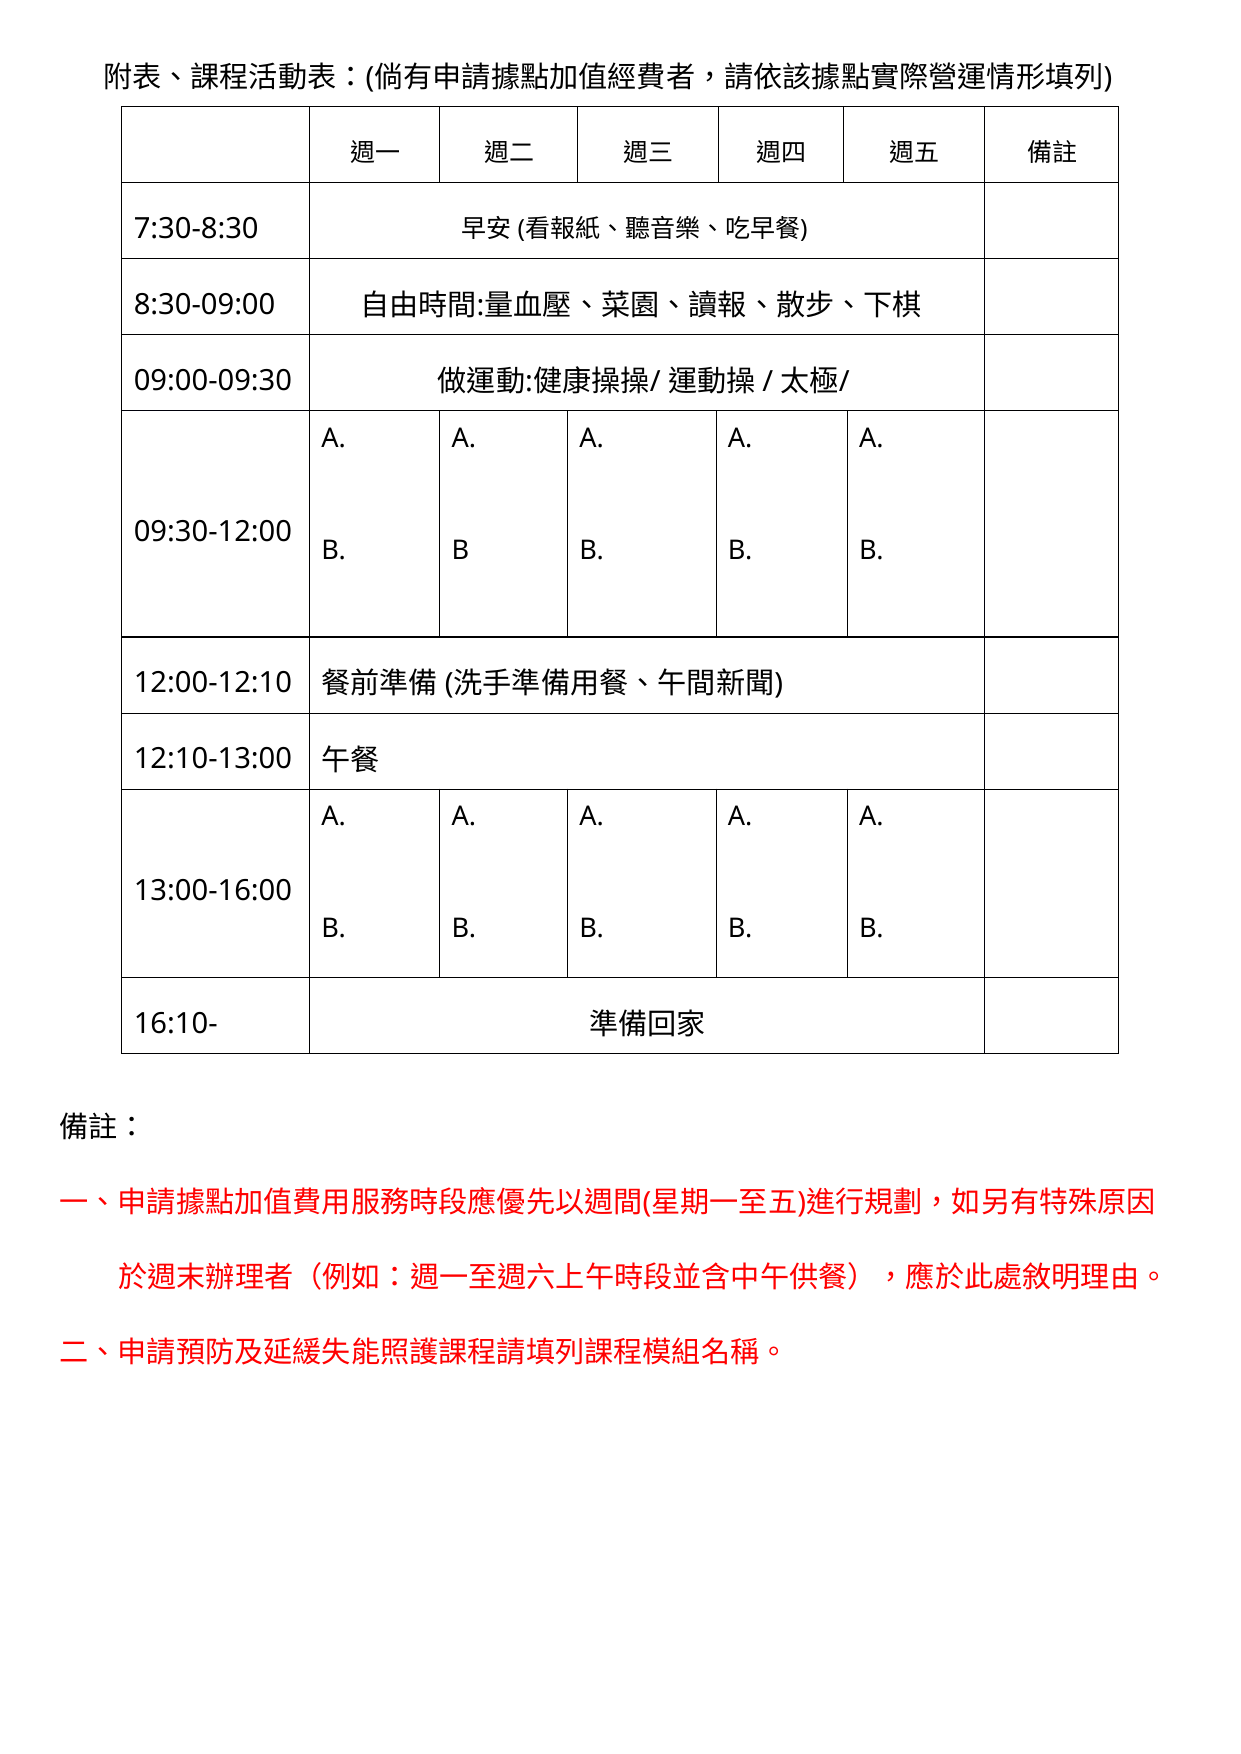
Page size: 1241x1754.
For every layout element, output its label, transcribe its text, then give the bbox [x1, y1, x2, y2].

table_cell [985, 335, 1118, 410]
table_cell 12:00-12:10 [122, 638, 309, 712]
text 一、申請據點加值費用服務時段應優先以週間(星期一至五)進行規劃，如另有特殊原因於週末辦理者（例如：週一至週六上午時段並含中午供餐），應於此處敘明理由。 [59, 1156, 1181, 1306]
table_cell A. B. [848, 790, 984, 977]
text 二、申請預防及延緩失能照護課程請填列課程模組名稱。 [59, 1306, 1181, 1381]
table_cell 早安 (看報紙、聽音樂、吃早餐) [310, 183, 984, 258]
table_cell [985, 978, 1118, 1053]
table_cell [985, 638, 1118, 712]
table_cell A. B. [568, 790, 716, 977]
table_cell B [440, 411, 567, 636]
table_header 週一 [310, 107, 439, 182]
table_cell B. [568, 411, 716, 636]
table_cell 準備回家 [310, 978, 984, 1053]
table_cell [985, 259, 1118, 334]
table_cell 13:00-16:00 [122, 790, 309, 977]
table_cell 8:30-09:00 [122, 259, 309, 334]
table_cell A. B. [440, 790, 567, 977]
table_cell 12:10-13:00 [122, 714, 309, 788]
table_cell A. B. [848, 411, 984, 636]
text 備註： [59, 1081, 1181, 1156]
table_cell [985, 714, 1118, 788]
table_cell 餐前準備 (洗手準備用餐、午間新聞) [310, 638, 984, 712]
table_header 週四 [719, 107, 843, 182]
table_cell 午餐 [310, 714, 984, 788]
table_cell [985, 790, 1118, 977]
table_cell 做運動:健康操操/ 運動操 / 太極/ [310, 335, 984, 410]
table_cell 09:00-09:30 [122, 335, 309, 410]
table_header 週三 [578, 107, 718, 182]
table_header 週五 [844, 107, 984, 182]
table_cell 自由時間:量血壓、菜園、讀報、散步、下棋 [310, 259, 984, 334]
table_cell B. [717, 411, 847, 636]
table_header [122, 107, 309, 182]
table_cell [985, 411, 1118, 636]
table_header 備註 [985, 107, 1118, 182]
table_cell A. B. [310, 790, 439, 977]
table_cell 16:10- [122, 978, 309, 1053]
table_header 週二 [440, 107, 577, 182]
table_cell A. B. [310, 411, 439, 636]
table_cell A. B. [717, 790, 847, 977]
text 附表、課程活動表：(倘有申請據點加值經費者，請依該據點實際營運情形填列) [78, 31, 1181, 106]
table_cell 7:30-8:30 [122, 183, 309, 258]
table_cell [985, 183, 1118, 258]
table_cell 09:30-12:00 [122, 411, 309, 636]
